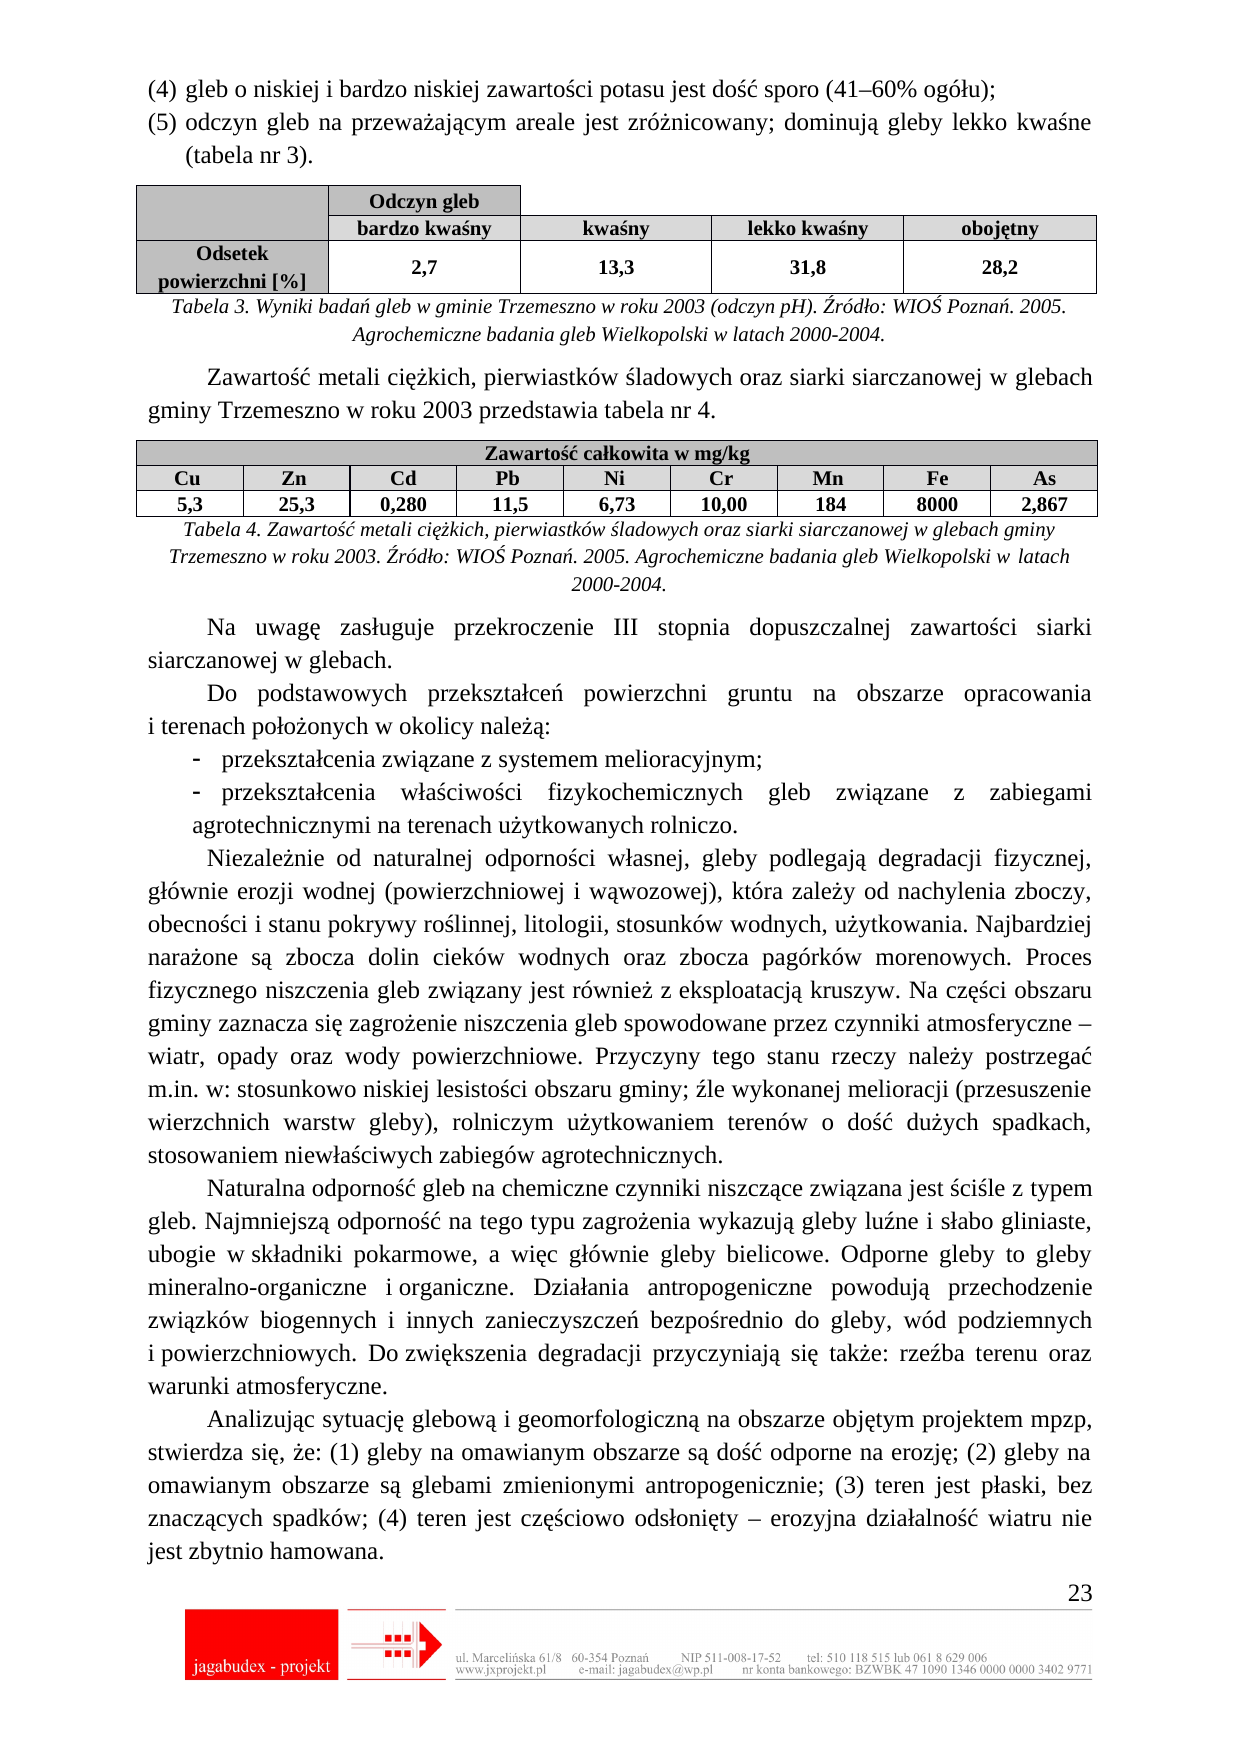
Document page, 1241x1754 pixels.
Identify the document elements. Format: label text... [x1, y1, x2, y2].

table_cell Zn [244, 466, 349, 490]
table_cell Fe [884, 466, 990, 490]
picture [184, 1606, 1093, 1681]
table_cell bardzo kwaśny [329, 216, 520, 240]
table_cell 25,3 [244, 491, 349, 516]
table_cell 28,2 [904, 241, 1096, 293]
table_cell lekko kwaśny [712, 216, 903, 240]
table_cell 6,73 [564, 491, 670, 516]
table_cell Cr [671, 466, 777, 490]
table_cell 8000 [884, 491, 990, 516]
table_cell 10,00 [671, 491, 777, 516]
list przekształcenia związane z systemem melioracyjnym; [192, 744, 1093, 773]
table_cell Cu [137, 466, 243, 490]
table_cell 0,280 [351, 491, 456, 516]
table_cell 2,7 [329, 241, 520, 293]
list gleb o niskiej i bardzo niskiej zawartości potasu jest dość sporo (41–60% ogółu); [148, 74, 1093, 102]
text Naturalna odporność gleb na chemiczne czynniki niszczące związana jest ściśle z typem gleb. Najmniejszą odporność na tego typu zagrożenia wykazują gleby luźne i słabo gliniaste, ubogie w składniki pokarmowe, a więc głównie gleby bielicowe. Odporne gleby to gleby mineralno-organiczne i organiczne. Działania antropogeniczne powodują przechodzenie związków biogennych i innych zanieczyszczeń bezpośrednio do gleby, wód podziemnych i powierzchniowych. Do zwiększenia degradacji przyczyniają się także: rzeźba terenu oraz warunki atmosferyczne. [148, 1173, 1093, 1400]
table_cell 184 [778, 491, 883, 516]
table_cell obojętny [904, 216, 1096, 240]
text Zawartość metali ciężkich, pierwiastków śladowych oraz siarki siarczanowej w glebach gminy Trzemeszno w roku 2003 przedstawia tabela nr 4. [148, 362, 1093, 423]
list przekształcenia właściwości fizykochemicznych gleb związane z zabiegami agrotechnicznymi na terenach użytkowanych rolniczo. [192, 777, 1093, 839]
text Tabela 3. Wyniki badań gleb w gminie Trzemeszno w roku 2003 (odczyn pH). Źródło: WIOŚ Poznań. 2005. Agrochemiczne badania gleb Wielkopolski w latach 2000-2004. [148, 294, 1093, 346]
table_cell kwaśny [521, 216, 711, 240]
table_cell Cd [351, 466, 456, 490]
text Tabela 4. Zawartość metali ciężkich, pierwiastków śladowych oraz siarki siarczanowej w glebach gminy Trzemeszno w roku 2003. Źródło: WIOŚ Poznań. 2005. Agrochemiczne badania gleb Wielkopolski w latach 2000-2004. [148, 517, 1093, 596]
table_cell Ni [564, 466, 670, 490]
table_cell Pb [457, 466, 563, 490]
table_header [137, 186, 328, 240]
table_header Zawartość całkowita w mg/kg [137, 441, 1097, 465]
text Analizując sytuację glebową i geomorfologiczną na obszarze objętym projektem mpzp, stwierdza się, że: (1) gleby na omawianym obszarze są dość odporne na erozję; (2) gleby na omawianym obszarze są glebami zmienionymi antropogenicznie; (3) teren jest płaski, bez znaczących spadków; (4) teren jest częściowo odsłonięty – erozyjna działalność wiatru nie jest zbytnio hamowana. [148, 1404, 1093, 1565]
table_cell As [991, 466, 1097, 490]
table_cell 31,8 [712, 241, 903, 293]
text Do podstawowych przekształceń powierzchni gruntu na obszarze opracowania i terenach położonych w okolicy należą: [148, 678, 1093, 740]
table_cell 13,3 [521, 241, 711, 293]
table_header Odczyn gleb [329, 186, 520, 215]
list odczyn gleb na przeważającym areale jest zróżnicowany; dominują gleby lekko kwaśne (tabela nr 3). [148, 107, 1093, 168]
text Niezależnie od naturalnej odporności własnej, gleby podlegają degradacji fizycznej, głównie erozji wodnej (powierzchniowej i wąwozowej), która zależy od nachylenia zboczy, obecności i stanu pokrywy roślinnej, litologii, stosunków wodnych, użytkowania. Najbardziej narażone są zbocza dolin cieków wodnych oraz zbocza pagórków morenowych. Proces fizycznego niszczenia gleb związany jest również z eksploatacją kruszyw. Na części obszaru gminy zaznacza się zagrożenie niszczenia gleb spowodowane przez czynniki atmosferyczne – wiatr, opady oraz wody powierzchniowe. Przyczyny tego stanu rzeczy należy postrzegać m.in. w: stosunkowo niskiej lesistości obszaru gminy; źle wykonanej melioracji (przesuszenie wierzchnich warstw gleby), rolniczym użytkowaniem terenów o dość dużych spadkach, stosowaniem niewłaściwych zabiegów agrotechnicznych. [148, 843, 1093, 1169]
table_cell Mn [778, 466, 883, 490]
table_cell 5,3 [137, 491, 243, 516]
table_cell Odsetek powierzchni [%] [137, 241, 328, 293]
text Na uwagę zasługuje przekroczenie III stopnia dopuszczalnej zawartości siarki siarczanowej w glebach. [148, 612, 1093, 674]
table_cell 2,867 [991, 491, 1097, 516]
table_cell 11,5 [457, 491, 563, 516]
